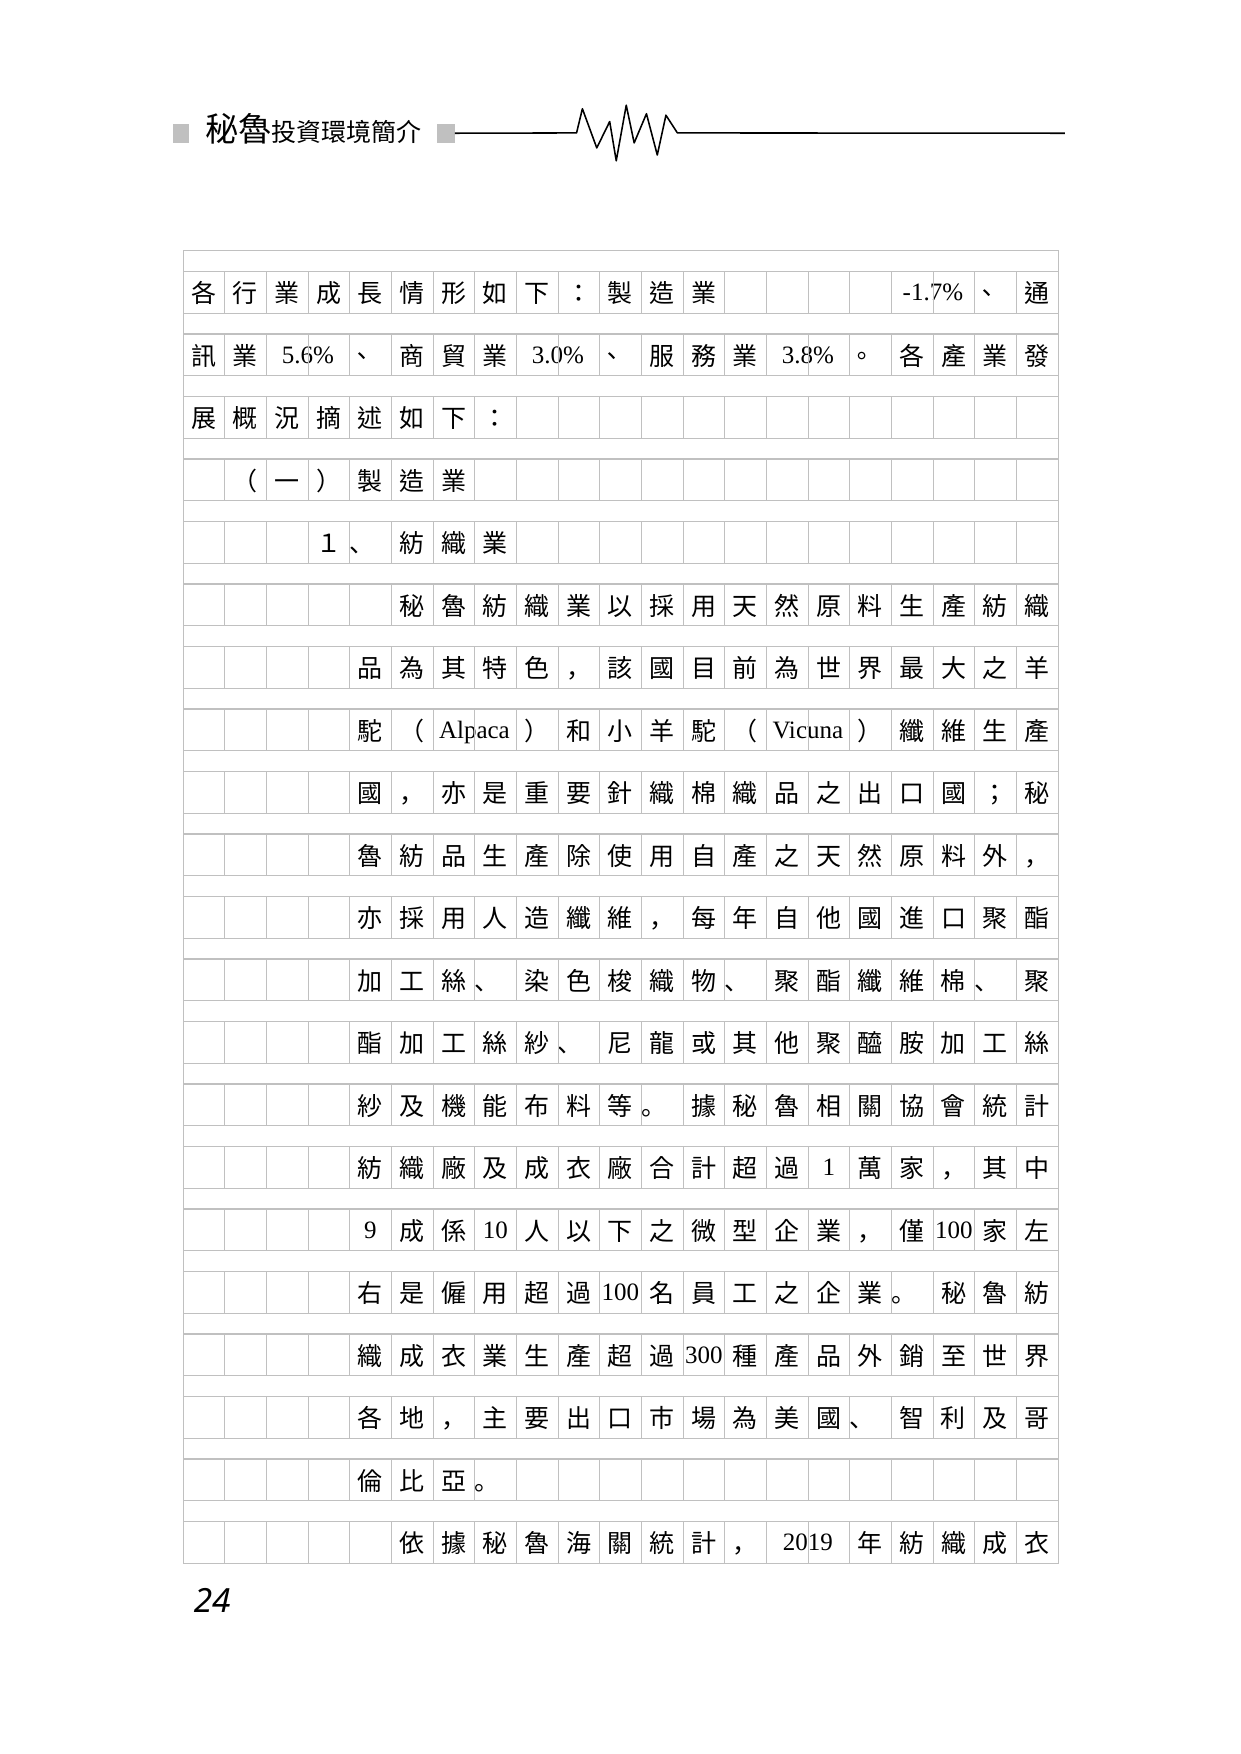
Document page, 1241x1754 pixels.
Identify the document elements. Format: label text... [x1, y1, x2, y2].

text 據秘魯中央儲備銀行統計資料，2019年秘魯各行業成長情形如下：製造業 -1.7%、通訊業5.6%、商貿業3.0%、服務業3.8%。各產業發展概況摘述如下： [975, 335, 1016, 375]
text 秘魯紡織業以採用天然原料生產紡織品為其特色，該國目前為世界最大之羊駝（Alpaca）和小羊駝（Vicuna）纖維生產國，亦是重要針織棉織品之出口國；秘魯紡品生產除使用自產之天然原料外，亦採用人造纖維，每年自他國進口聚酯加工絲、染色梭織物、聚酯纖維棉、聚酯加工絲紗、尼龍或其他聚醯胺加工絲紗及機能布料等。據秘魯相關協會統計紡織廠及成衣廠合計超過1萬家，其中9成係10人以下之微型企業，僅100家左右是僱用超過100名員工之企業。秘魯紡織成衣業生產超過300種產品外銷至世界各地，主要出口市場為美國、智利及哥倫比亞。 [330, 1189, 1058, 1208]
text 據秘魯中央儲備銀行統計資料，2019年秘魯各行業成長情形如下：製造業 -1.7%、通訊業5.6%、商貿業3.0%、服務業3.8%。各產業發展概況摘述如下： [184, 314, 1058, 333]
text 據秘魯中央儲備銀行統計資料，2019年秘魯各行業成長情形如下：製造業 -1.7%、通訊業5.6%、商貿業3.0%、服務業3.8%。各產業發展概況摘述如下： [184, 251, 1058, 271]
text [850, 460, 891, 500]
text 據秘魯中央儲備銀行統計資料，2019年秘魯各行業成長情形如下：製造業 -1.7%、通訊業5.6%、商貿業3.0%、服務業3.8%。各產業發展概況摘述如下： [850, 397, 891, 438]
text 據秘魯中央儲備銀行統計資料，2019年秘魯各行業成長情形如下：製造業 -1.7%、通訊業5.6%、商貿業3.0%、服務業3.8%。各產業發展概況摘述如下： [309, 335, 349, 375]
text 製 [350, 460, 391, 500]
text １、紡織業 [350, 522, 391, 563]
text 秘魯紡織業以採用天然原料生產紡織品為其特色，該國目前為世界最大之羊駝（Alpaca）和小羊駝（Vicuna）纖維生產國，亦是重要針織棉織品之出口國；秘魯紡品生產除使用自產之天然原料外，亦採用人造纖維，每年自他國進口聚酯加工絲、染色梭織物、聚酯纖維棉、聚酯加工絲紗、尼龍或其他聚醯胺加工絲紗及機能布料等。據秘魯相關協會統計紡織廠及成衣廠合計超過1萬家，其中9成係10人以下之微型企業，僅100家左右是僱用超過100名員工之企業。秘魯紡織成衣業生產超過300種產品外銷至世界各地，主要出口市場為美國、智利及哥倫比亞。 [330, 1126, 1058, 1146]
text 據秘魯中央儲備銀行統計資料，2019年秘魯各行業成長情形如下：製造業 -1.7%、通訊業5.6%、商貿業3.0%、服務業3.8%。各產業發展概況摘述如下： [350, 272, 391, 313]
text [475, 460, 516, 500]
text 據秘魯中央儲備銀行統計資料，2019年秘魯各行業成長情形如下：製造業 -1.7%、通訊業5.6%、商貿業3.0%、服務業3.8%。各產業發展概況摘述如下： [725, 335, 766, 375]
text 據秘魯中央儲備銀行統計資料，2019年秘魯各行業成長情形如下：製造業 -1.7%、通訊業5.6%、商貿業3.0%、服務業3.8%。各產業發展概況摘述如下： [434, 397, 474, 438]
text 據秘魯中央儲備銀行統計資料，2019年秘魯各行業成長情形如下：製造業 -1.7%、通訊業5.6%、商貿業3.0%、服務業3.8%。各產業發展概況摘述如下： [767, 272, 808, 313]
text 秘魯紡織業以採用天然原料生產紡織品為其特色，該國目前為世界最大之羊駝（Alpaca）和小羊駝（Vicuna）纖維生產國，亦是重要針織棉織品之出口國；秘魯紡品生產除使用自產之天然原料外，亦採用人造纖維，每年自他國進口聚酯加工絲、染色梭織物、聚酯纖維棉、聚酯加工絲紗、尼龍或其他聚醯胺加工絲紗及機能布料等。據秘魯相關協會統計紡織廠及成衣廠合計超過1萬家，其中9成係10人以下之微型企業，僅100家左右是僱用超過100名員工之企業。秘魯紡織成衣業生產超過300種產品外銷至世界各地，主要出口市場為美國、智利及哥倫比亞。 [330, 564, 1058, 583]
text 據秘魯中央儲備銀行統計資料，2019年秘魯各行業成長情形如下：製造業 -1.7%、通訊業5.6%、商貿業3.0%、服務業3.8%。各產業發展概況摘述如下： [725, 397, 766, 438]
text 據秘魯中央儲備銀行統計資料，2019年秘魯各行業成長情形如下：製造業 -1.7%、通訊業5.6%、商貿業3.0%、服務業3.8%。各產業發展概況摘述如下： [1017, 272, 1058, 313]
text 據秘魯中央儲備銀行統計資料，2019年秘魯各行業成長情形如下：製造業 -1.7%、通訊業5.6%、商貿業3.0%、服務業3.8%。各產業發展概況摘述如下： [642, 335, 683, 375]
text 據秘魯中央儲備銀行統計資料，2019年秘魯各行業成長情形如下：製造業 -1.7%、通訊業5.6%、商貿業3.0%、服務業3.8%。各產業發展概況摘述如下： [267, 272, 308, 313]
text [725, 460, 766, 500]
text 秘魯紡織業以採用天然原料生產紡織品為其特色，該國目前為世界最大之羊駝（Alpaca）和小羊駝（Vicuna）纖維生產國，亦是重要針織棉織品之出口國；秘魯紡品生產除使用自產之天然原料外，亦採用人造纖維，每年自他國進口聚酯加工絲、染色梭織物、聚酯纖維棉、聚酯加工絲紗、尼龍或其他聚醯胺加工絲紗及機能布料等。據秘魯相關協會統計紡織廠及成衣廠合計超過1萬家，其中9成係10人以下之微型企業，僅100家左右是僱用超過100名員工之企業。秘魯紡織成衣業生產超過300種產品外銷至世界各地，主要出口市場為美國、智利及哥倫比亞。 [330, 876, 1058, 896]
text 秘魯紡織業以採用天然原料生產紡織品為其特色，該國目前為世界最大之羊駝（Alpaca）和小羊駝（Vicuna）纖維生產國，亦是重要針織棉織品之出口國；秘魯紡品生產除使用自產之天然原料外，亦採用人造纖維，每年自他國進口聚酯加工絲、染色梭織物、聚酯纖維棉、聚酯加工絲紗、尼龍或其他聚醯胺加工絲紗及機能布料等。據秘魯相關協會統計紡織廠及成衣廠合計超過1萬家，其中9成係10人以下之微型企業，僅100家左右是僱用超過100名員工之企業。秘魯紡織成衣業生產超過300種產品外銷至世界各地，主要出口市場為美國、智利及哥倫比亞。 [330, 689, 1058, 708]
text 據秘魯中央儲備銀行統計資料，2019年秘魯各行業成長情形如下：製造業 -1.7%、通訊業5.6%、商貿業3.0%、服務業3.8%。各產業發展概況摘述如下： [809, 335, 849, 375]
text 據秘魯中央儲備銀行統計資料，2019年秘魯各行業成長情形如下：製造業 -1.7%、通訊業5.6%、商貿業3.0%、服務業3.8%。各產業發展概況摘述如下： [434, 335, 474, 375]
text 據秘魯中央儲備銀行統計資料，2019年秘魯各行業成長情形如下：製造業 -1.7%、通訊業5.6%、商貿業3.0%、服務業3.8%。各產業發展概況摘述如下： [350, 397, 391, 438]
text 據秘魯中央儲備銀行統計資料，2019年秘魯各行業成長情形如下：製造業 -1.7%、通訊業5.6%、商貿業3.0%、服務業3.8%。各產業發展概況摘述如下： [392, 397, 433, 438]
text 據秘魯中央儲備銀行統計資料，2019年秘魯各行業成長情形如下：製造業 -1.7%、通訊業5.6%、商貿業3.0%、服務業3.8%。各產業發展概況摘述如下： [184, 272, 224, 313]
text １、紡織業 [725, 522, 766, 563]
text 據秘魯中央儲備銀行統計資料，2019年秘魯各行業成長情形如下：製造業 -1.7%、通訊業5.6%、商貿業3.0%、服務業3.8%。各產業發展概況摘述如下： [684, 272, 724, 313]
text 據秘魯中央儲備銀行統計資料，2019年秘魯各行業成長情形如下：製造業 -1.7%、通訊業5.6%、商貿業3.0%、服務業3.8%。各產業發展概況摘述如下： [267, 397, 308, 438]
text 據秘魯中央儲備銀行統計資料，2019年秘魯各行業成長情形如下：製造業 -1.7%、通訊業5.6%、商貿業3.0%、服務業3.8%。各產業發展概況摘述如下： [684, 397, 724, 438]
text 據秘魯中央儲備銀行統計資料，2019年秘魯各行業成長情形如下：製造業 -1.7%、通訊業5.6%、商貿業3.0%、服務業3.8%。各產業發展概況摘述如下： [392, 335, 433, 375]
text 據秘魯中央儲備銀行統計資料，2019年秘魯各行業成長情形如下：製造業 -1.7%、通訊業5.6%、商貿業3.0%、服務業3.8%。各產業發展概況摘述如下： [892, 335, 933, 375]
text 據秘魯中央儲備銀行統計資料，2019年秘魯各行業成長情形如下：製造業 -1.7%、通訊業5.6%、商貿業3.0%、服務業3.8%。各產業發展概況摘述如下： [267, 335, 308, 375]
text 據秘魯中央儲備銀行統計資料，2019年秘魯各行業成長情形如下：製造業 -1.7%、通訊業5.6%、商貿業3.0%、服務業3.8%。各產業發展概況摘述如下： [434, 272, 474, 313]
text 據秘魯中央儲備銀行統計資料，2019年秘魯各行業成長情形如下：製造業 -1.7%、通訊業5.6%、商貿業3.0%、服務業3.8%。各產業發展概況摘述如下： [475, 272, 516, 313]
text 秘魯紡織業以採用天然原料生產紡織品為其特色，該國目前為世界最大之羊駝（Alpaca）和小羊駝（Vicuna）纖維生產國，亦是重要針織棉織品之出口國；秘魯紡品生產除使用自產之天然原料外，亦採用人造纖維，每年自他國進口聚酯加工絲、染色梭織物、聚酯纖維棉、聚酯加工絲紗、尼龍或其他聚醯胺加工絲紗及機能布料等。據秘魯相關協會統計紡織廠及成衣廠合計超過1萬家，其中9成係10人以下之微型企業，僅100家左右是僱用超過100名員工之企業。秘魯紡織成衣業生產超過300種產品外銷至世界各地，主要出口市場為美國、智利及哥倫比亞。 [330, 626, 1058, 646]
text 秘魯紡織業以採用天然原料生產紡織品為其特色，該國目前為世界最大之羊駝（Alpaca）和小羊駝（Vicuna）纖維生產國，亦是重要針織棉織品之出口國；秘魯紡品生產除使用自產之天然原料外，亦採用人造纖維，每年自他國進口聚酯加工絲、染色梭織物、聚酯纖維棉、聚酯加工絲紗、尼龍或其他聚醯胺加工絲紗及機能布料等。據秘魯相關協會統計紡織廠及成衣廠合計超過1萬家，其中9成係10人以下之微型企業，僅100家左右是僱用超過100名員工之企業。秘魯紡織成衣業生產超過300種產品外銷至世界各地，主要出口市場為美國、智利及哥倫比亞。 [330, 1251, 1058, 1271]
text 秘魯紡織業以採用天然原料生產紡織品為其特色，該國目前為世界最大之羊駝（Alpaca）和小羊駝（Vicuna）纖維生產國，亦是重要針織棉織品之出口國；秘魯紡品生產除使用自產之天然原料外，亦採用人造纖維，每年自他國進口聚酯加工絲、染色梭織物、聚酯纖維棉、聚酯加工絲紗、尼龍或其他聚醯胺加工絲紗及機能布料等。據秘魯相關協會統計紡織廠及成衣廠合計超過1萬家，其中9成係10人以下之微型企業，僅100家左右是僱用超過100名員工之企業。秘魯紡織成衣業生產超過300種產品外銷至世界各地，主要出口市場為美國、智利及哥倫比亞。 [330, 1439, 1058, 1458]
text 據秘魯中央儲備銀行統計資料，2019年秘魯各行業成長情形如下：製造業 -1.7%、通訊業5.6%、商貿業3.0%、服務業3.8%。各產業發展概況摘述如下： [767, 335, 808, 375]
text １、紡織業 [975, 522, 1016, 563]
text １、紡織業 [767, 522, 808, 563]
text [207, 460, 224, 500]
text 據秘魯中央儲備銀行統計資料，2019年秘魯各行業成長情形如下：製造業 -1.7%、通訊業5.6%、商貿業3.0%、服務業3.8%。各產業發展概況摘述如下： [475, 335, 516, 375]
text １、紡織業 [600, 522, 641, 563]
text [892, 460, 933, 500]
text 據秘魯中央儲備銀行統計資料，2019年秘魯各行業成長情形如下：製造業 -1.7%、通訊業5.6%、商貿業3.0%、服務業3.8%。各產業發展概況摘述如下： [309, 272, 349, 313]
text 依據秘魯海關統計，2019年紡織成衣業出口額為13.54億美元，較上年減少9.73%，出口產品以服飾為主（占總出口額68.2%），其次為紡織纖維12.7%、紡線10.2%及編織品8.9%等，成衣主要出口市場依序為美國（占總出口額65.9%）、巴西（5.31%）、智利（3.84%）、德國（2.82%）及加拿大（2.71%）。秘魯成衣進口額約9.39億美元，主要進口自中國大陸（占總進口額64.87%）、孟加拉（8.96%）、柬埔寨（4.30%）、印度（4.21%）及越南（2.99%）。 [330, 1501, 1058, 1521]
text 據秘魯中央儲備銀行統計資料，2019年秘魯各行業成長情形如下：製造業 -1.7%、通訊業5.6%、商貿業3.0%、服務業3.8%。各產業發展概況摘述如下： [184, 335, 224, 375]
text [934, 460, 974, 500]
text １、紡織業 [281, 501, 1058, 521]
text １、紡織業 [892, 522, 933, 563]
text 據秘魯中央儲備銀行統計資料，2019年秘魯各行業成長情形如下：製造業 -1.7%、通訊業5.6%、商貿業3.0%、服務業3.8%。各產業發展概況摘述如下： [975, 272, 1016, 313]
text 據秘魯中央儲備銀行統計資料，2019年秘魯各行業成長情形如下：製造業 -1.7%、通訊業5.6%、商貿業3.0%、服務業3.8%。各產業發展概況摘述如下： [975, 397, 1016, 438]
text 據秘魯中央儲備銀行統計資料，2019年秘魯各行業成長情形如下：製造業 -1.7%、通訊業5.6%、商貿業3.0%、服務業3.8%。各產業發展概況摘述如下： [850, 335, 891, 375]
text 據秘魯中央儲備銀行統計資料，2019年秘魯各行業成長情形如下：製造業 -1.7%、通訊業5.6%、商貿業3.0%、服務業3.8%。各產業發展概況摘述如下： [725, 272, 766, 313]
text 秘魯紡織業以採用天然原料生產紡織品為其特色，該國目前為世界最大之羊駝（Alpaca）和小羊駝（Vicuna）纖維生產國，亦是重要針織棉織品之出口國；秘魯紡品生產除使用自產之天然原料外，亦採用人造纖維，每年自他國進口聚酯加工絲、染色梭織物、聚酯纖維棉、聚酯加工絲紗、尼龍或其他聚醯胺加工絲紗及機能布料等。據秘魯相關協會統計紡織廠及成衣廠合計超過1萬家，其中9成係10人以下之微型企業，僅100家左右是僱用超過100名員工之企業。秘魯紡織成衣業生產超過300種產品外銷至世界各地，主要出口市場為美國、智利及哥倫比亞。 [330, 814, 1058, 833]
text 據秘魯中央儲備銀行統計資料，2019年秘魯各行業成長情形如下：製造業 -1.7%、通訊業5.6%、商貿業3.0%、服務業3.8%。各產業發展概況摘述如下： [934, 272, 974, 313]
text 據秘魯中央儲備銀行統計資料，2019年秘魯各行業成長情形如下：製造業 -1.7%、通訊業5.6%、商貿業3.0%、服務業3.8%。各產業發展概況摘述如下： [559, 272, 599, 313]
text 據秘魯中央儲備銀行統計資料，2019年秘魯各行業成長情形如下：製造業 -1.7%、通訊業5.6%、商貿業3.0%、服務業3.8%。各產業發展概況摘述如下： [517, 335, 558, 375]
text 據秘魯中央儲備銀行統計資料，2019年秘魯各行業成長情形如下：製造業 -1.7%、通訊業5.6%、商貿業3.0%、服務業3.8%。各產業發展概況摘述如下： [934, 397, 974, 438]
text 一 [267, 460, 308, 500]
text １、紡織業 [684, 522, 724, 563]
text 秘魯紡織業以採用天然原料生產紡織品為其特色，該國目前為世界最大之羊駝（Alpaca）和小羊駝（Vicuna）纖維生產國，亦是重要針織棉織品之出口國；秘魯紡品生產除使用自產之天然原料外，亦採用人造纖維，每年自他國進口聚酯加工絲、染色梭織物、聚酯纖維棉、聚酯加工絲紗、尼龍或其他聚醯胺加工絲紗及機能布料等。據秘魯相關協會統計紡織廠及成衣廠合計超過1萬家，其中9成係10人以下之微型企業，僅100家左右是僱用超過100名員工之企業。秘魯紡織成衣業生產超過300種產品外銷至世界各地，主要出口市場為美國、智利及哥倫比亞。 [330, 1001, 1058, 1021]
text 據秘魯中央儲備銀行統計資料，2019年秘魯各行業成長情形如下：製造業 -1.7%、通訊業5.6%、商貿業3.0%、服務業3.8%。各產業發展概況摘述如下： [517, 272, 558, 313]
text 據秘魯中央儲備銀行統計資料，2019年秘魯各行業成長情形如下：製造業 -1.7%、通訊業5.6%、商貿業3.0%、服務業3.8%。各產業發展概況摘述如下： [684, 335, 724, 375]
text 據秘魯中央儲備銀行統計資料，2019年秘魯各行業成長情形如下：製造業 -1.7%、通訊業5.6%、商貿業3.0%、服務業3.8%。各產業發展概況摘述如下： [225, 335, 266, 375]
text 據秘魯中央儲備銀行統計資料，2019年秘魯各行業成長情形如下：製造業 -1.7%、通訊業5.6%、商貿業3.0%、服務業3.8%。各產業發展概況摘述如下： [892, 272, 933, 313]
text 據秘魯中央儲備銀行統計資料，2019年秘魯各行業成長情形如下：製造業 -1.7%、通訊業5.6%、商貿業3.0%、服務業3.8%。各產業發展概況摘述如下： [642, 397, 683, 438]
text 據秘魯中央儲備銀行統計資料，2019年秘魯各行業成長情形如下：製造業 -1.7%、通訊業5.6%、商貿業3.0%、服務業3.8%。各產業發展概況摘述如下： [600, 397, 641, 438]
text １、紡織業 [642, 522, 683, 563]
text １、紡織業 [434, 522, 474, 563]
text [559, 460, 599, 500]
text [207, 439, 1058, 458]
text 秘魯紡織業以採用天然原料生產紡織品為其特色，該國目前為世界最大之羊駝（Alpaca）和小羊駝（Vicuna）纖維生產國，亦是重要針織棉織品之出口國；秘魯紡品生產除使用自產之天然原料外，亦採用人造纖維，每年自他國進口聚酯加工絲、染色梭織物、聚酯纖維棉、聚酯加工絲紗、尼龍或其他聚醯胺加工絲紗及機能布料等。據秘魯相關協會統計紡織廠及成衣廠合計超過1萬家，其中9成係10人以下之微型企業，僅100家左右是僱用超過100名員工之企業。秘魯紡織成衣業生產超過300種產品外銷至世界各地，主要出口市場為美國、智利及哥倫比亞。 [330, 939, 1058, 958]
text 秘魯紡織業以採用天然原料生產紡織品為其特色，該國目前為世界最大之羊駝（Alpaca）和小羊駝（Vicuna）纖維生產國，亦是重要針織棉織品之出口國；秘魯紡品生產除使用自產之天然原料外，亦採用人造纖維，每年自他國進口聚酯加工絲、染色梭織物、聚酯纖維棉、聚酯加工絲紗、尼龍或其他聚醯胺加工絲紗及機能布料等。據秘魯相關協會統計紡織廠及成衣廠合計超過1萬家，其中9成係10人以下之微型企業，僅100家左右是僱用超過100名員工之企業。秘魯紡織成衣業生產超過300種產品外銷至世界各地，主要出口市場為美國、智利及哥倫比亞。 [330, 1064, 1058, 1083]
text 據秘魯中央儲備銀行統計資料，2019年秘魯各行業成長情形如下：製造業 -1.7%、通訊業5.6%、商貿業3.0%、服務業3.8%。各產業發展概況摘述如下： [517, 397, 558, 438]
text 據秘魯中央儲備銀行統計資料，2019年秘魯各行業成長情形如下：製造業 -1.7%、通訊業5.6%、商貿業3.0%、服務業3.8%。各產業發展概況摘述如下： [600, 335, 641, 375]
text 據秘魯中央儲備銀行統計資料，2019年秘魯各行業成長情形如下：製造業 -1.7%、通訊業5.6%、商貿業3.0%、服務業3.8%。各產業發展概況摘述如下： [559, 335, 599, 375]
text 據秘魯中央儲備銀行統計資料，2019年秘魯各行業成長情形如下：製造業 -1.7%、通訊業5.6%、商貿業3.0%、服務業3.8%。各產業發展概況摘述如下： [225, 272, 266, 313]
text 秘魯紡織業以採用天然原料生產紡織品為其特色，該國目前為世界最大之羊駝（Alpaca）和小羊駝（Vicuna）纖維生產國，亦是重要針織棉織品之出口國；秘魯紡品生產除使用自產之天然原料外，亦採用人造纖維，每年自他國進口聚酯加工絲、染色梭織物、聚酯纖維棉、聚酯加工絲紗、尼龍或其他聚醯胺加工絲紗及機能布料等。據秘魯相關協會統計紡織廠及成衣廠合計超過1萬家，其中9成係10人以下之微型企業，僅100家左右是僱用超過100名員工之企業。秘魯紡織成衣業生產超過300種產品外銷至世界各地，主要出口市場為美國、智利及哥倫比亞。 [330, 1376, 1058, 1396]
text １、紡織業 [809, 522, 849, 563]
text [600, 460, 641, 500]
text １、紡織業 [559, 522, 599, 563]
text １、紡織業 [850, 522, 891, 563]
text １、紡織業 [475, 522, 516, 563]
text 據秘魯中央儲備銀行統計資料，2019年秘魯各行業成長情形如下：製造業 -1.7%、通訊業5.6%、商貿業3.0%、服務業3.8%。各產業發展概況摘述如下： [350, 335, 391, 375]
text 秘魯紡織業以採用天然原料生產紡織品為其特色，該國目前為世界最大之羊駝（Alpaca）和小羊駝（Vicuna）纖維生產國，亦是重要針織棉織品之出口國；秘魯紡品生產除使用自產之天然原料外，亦採用人造纖維，每年自他國進口聚酯加工絲、染色梭織物、聚酯纖維棉、聚酯加工絲紗、尼龍或其他聚醯胺加工絲紗及機能布料等。據秘魯相關協會統計紡織廠及成衣廠合計超過1萬家，其中9成係10人以下之微型企業，僅100家左右是僱用超過100名員工之企業。秘魯紡織成衣業生產超過300種產品外銷至世界各地，主要出口市場為美國、智利及哥倫比亞。 [330, 1314, 1058, 1333]
text ） [309, 460, 349, 500]
text [767, 460, 808, 500]
text 據秘魯中央儲備銀行統計資料，2019年秘魯各行業成長情形如下：製造業 -1.7%、通訊業5.6%、商貿業3.0%、服務業3.8%。各產業發展概況摘述如下： [559, 397, 599, 438]
text １、紡織業 [309, 522, 349, 563]
text １、紡織業 [934, 522, 974, 563]
text 造 [392, 460, 433, 500]
text 據秘魯中央儲備銀行統計資料，2019年秘魯各行業成長情形如下：製造業 -1.7%、通訊業5.6%、商貿業3.0%、服務業3.8%。各產業發展概況摘述如下： [642, 272, 683, 313]
text 據秘魯中央儲備銀行統計資料，2019年秘魯各行業成長情形如下：製造業 -1.7%、通訊業5.6%、商貿業3.0%、服務業3.8%。各產業發展概況摘述如下： [767, 397, 808, 438]
text 據秘魯中央儲備銀行統計資料，2019年秘魯各行業成長情形如下：製造業 -1.7%、通訊業5.6%、商貿業3.0%、服務業3.8%。各產業發展概況摘述如下： [1017, 397, 1058, 438]
text １、紡織業 [281, 522, 308, 563]
text [642, 460, 683, 500]
text 據秘魯中央儲備銀行統計資料，2019年秘魯各行業成長情形如下：製造業 -1.7%、通訊業5.6%、商貿業3.0%、服務業3.8%。各產業發展概況摘述如下： [850, 272, 891, 313]
text 據秘魯中央儲備銀行統計資料，2019年秘魯各行業成長情形如下：製造業 -1.7%、通訊業5.6%、商貿業3.0%、服務業3.8%。各產業發展概況摘述如下： [934, 335, 974, 375]
text [975, 460, 1016, 500]
text １、紡織業 [517, 522, 558, 563]
text [684, 460, 724, 500]
text 據秘魯中央儲備銀行統計資料，2019年秘魯各行業成長情形如下：製造業 -1.7%、通訊業5.6%、商貿業3.0%、服務業3.8%。各產業發展概況摘述如下： [600, 272, 641, 313]
text 據秘魯中央儲備銀行統計資料，2019年秘魯各行業成長情形如下：製造業 -1.7%、通訊業5.6%、商貿業3.0%、服務業3.8%。各產業發展概況摘述如下： [309, 397, 349, 438]
text 據秘魯中央儲備銀行統計資料，2019年秘魯各行業成長情形如下：製造業 -1.7%、通訊業5.6%、商貿業3.0%、服務業3.8%。各產業發展概況摘述如下： [184, 397, 224, 438]
text １、紡織業 [1017, 522, 1058, 563]
text 據秘魯中央儲備銀行統計資料，2019年秘魯各行業成長情形如下：製造業 -1.7%、通訊業5.6%、商貿業3.0%、服務業3.8%。各產業發展概況摘述如下： [392, 272, 433, 313]
text 據秘魯中央儲備銀行統計資料，2019年秘魯各行業成長情形如下：製造業 -1.7%、通訊業5.6%、商貿業3.0%、服務業3.8%。各產業發展概況摘述如下： [892, 397, 933, 438]
text 據秘魯中央儲備銀行統計資料，2019年秘魯各行業成長情形如下：製造業 -1.7%、通訊業5.6%、商貿業3.0%、服務業3.8%。各產業發展概況摘述如下： [225, 397, 266, 438]
text （ [225, 460, 266, 500]
text 據秘魯中央儲備銀行統計資料，2019年秘魯各行業成長情形如下：製造業 -1.7%、通訊業5.6%、商貿業3.0%、服務業3.8%。各產業發展概況摘述如下： [809, 397, 849, 438]
text [809, 460, 849, 500]
text 據秘魯中央儲備銀行統計資料，2019年秘魯各行業成長情形如下：製造業 -1.7%、通訊業5.6%、商貿業3.0%、服務業3.8%。各產業發展概況摘述如下： [809, 272, 849, 313]
text 據秘魯中央儲備銀行統計資料，2019年秘魯各行業成長情形如下：製造業 -1.7%、通訊業5.6%、商貿業3.0%、服務業3.8%。各產業發展概況摘述如下： [475, 397, 516, 438]
text 秘魯紡織業以採用天然原料生產紡織品為其特色，該國目前為世界最大之羊駝（Alpaca）和小羊駝（Vicuna）纖維生產國，亦是重要針織棉織品之出口國；秘魯紡品生產除使用自產之天然原料外，亦採用人造纖維，每年自他國進口聚酯加工絲、染色梭織物、聚酯纖維棉、聚酯加工絲紗、尼龍或其他聚醯胺加工絲紗及機能布料等。據秘魯相關協會統計紡織廠及成衣廠合計超過1萬家，其中9成係10人以下之微型企業，僅100家左右是僱用超過100名員工之企業。秘魯紡織成衣業生產超過300種產品外銷至世界各地，主要出口市場為美國、智利及哥倫比亞。 [330, 751, 1058, 771]
text 業 [434, 460, 474, 500]
text 據秘魯中央儲備銀行統計資料，2019年秘魯各行業成長情形如下：製造業 -1.7%、通訊業5.6%、商貿業3.0%、服務業3.8%。各產業發展概況摘述如下： [1017, 335, 1058, 375]
text 據秘魯中央儲備銀行統計資料，2019年秘魯各行業成長情形如下：製造業 -1.7%、通訊業5.6%、商貿業3.0%、服務業3.8%。各產業發展概況摘述如下： [184, 376, 1058, 396]
text [517, 460, 558, 500]
text [1017, 460, 1058, 500]
text １、紡織業 [392, 522, 433, 563]
